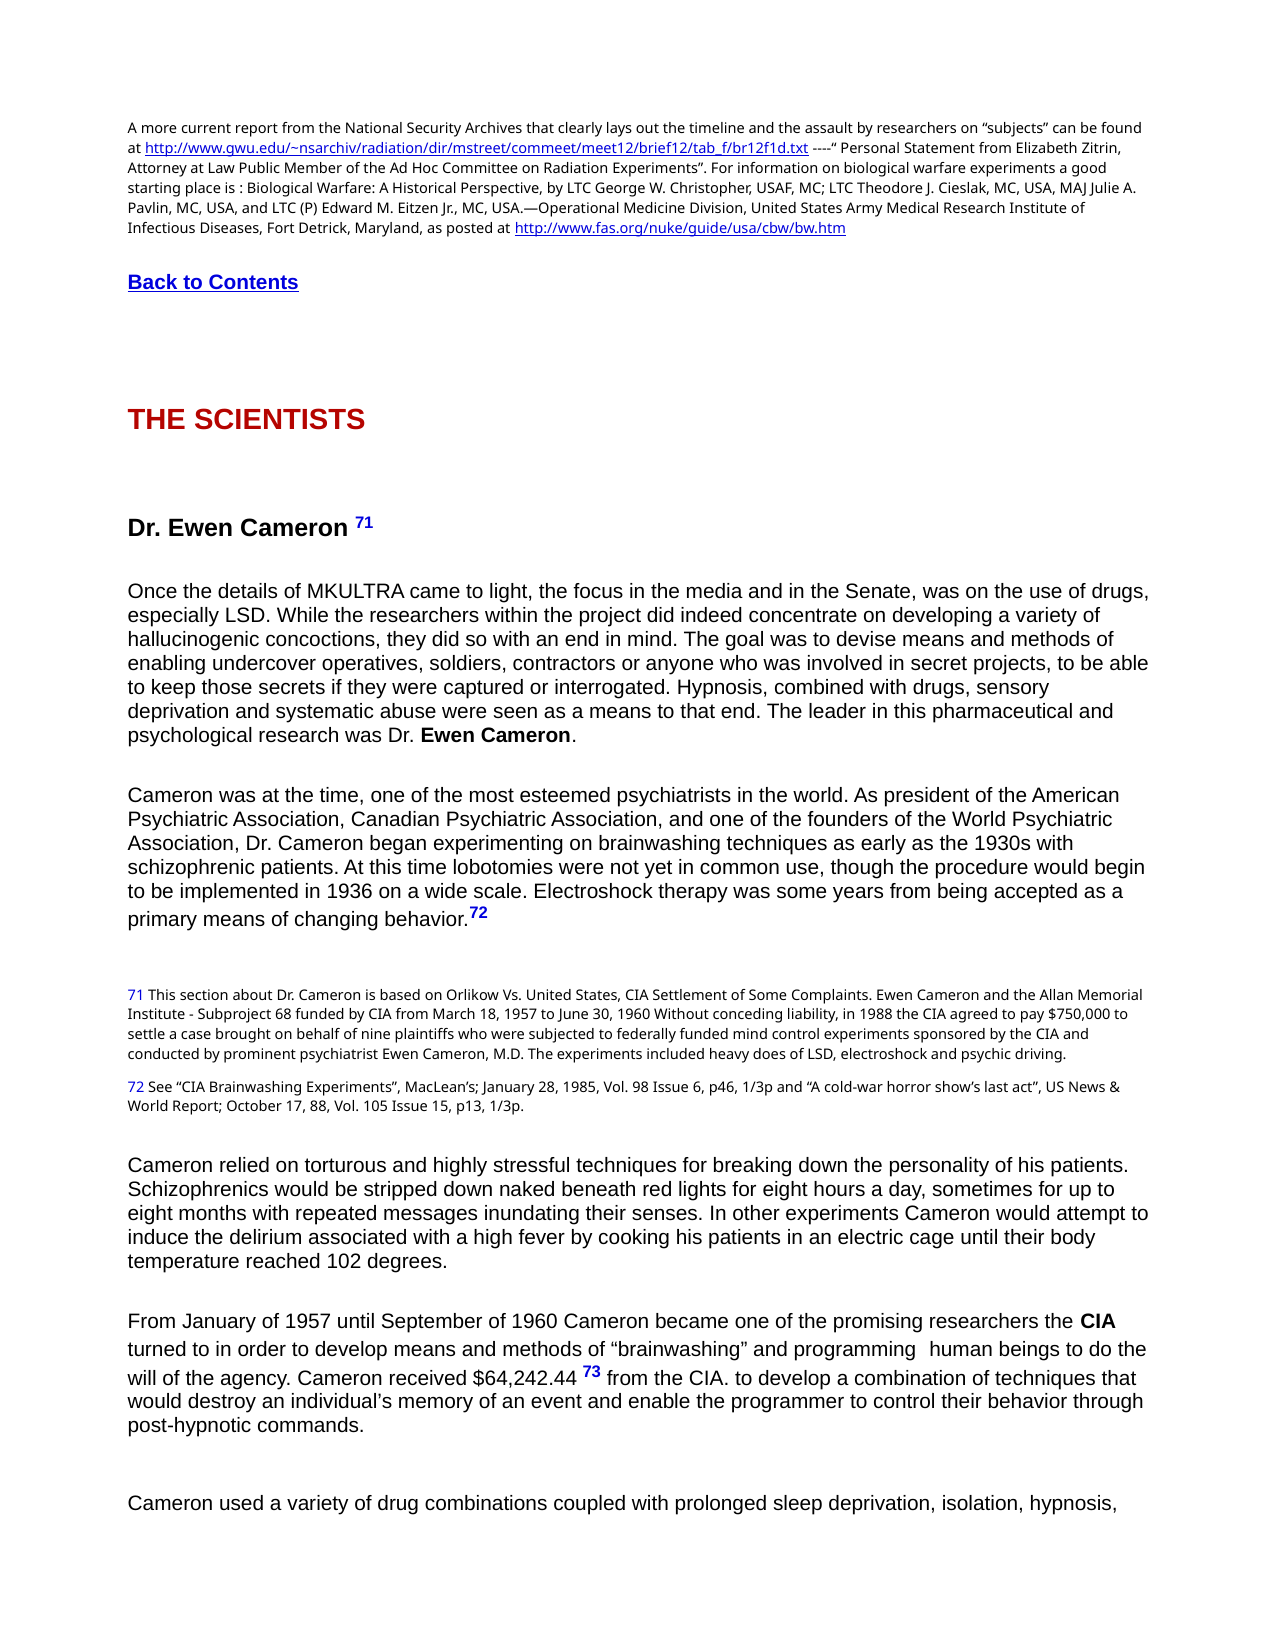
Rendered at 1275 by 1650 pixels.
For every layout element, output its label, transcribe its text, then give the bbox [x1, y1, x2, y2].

text 71 This section about Dr. Cameron is based on Orlikow Vs. United States, CIA Settlement of Some Complaints. Ewen Cameron and the Allan Memorial Institute - Subproject 68 funded by CIA from March 18, 1957 to June 30, 1960 Without conceding liability, in 1988 the CIA agreed to pay $750,000 to settle a case brought on behalf of nine plaintiffs who were subjected to federally funded mind control experiments sponsored by the CIA and conducted by prominent psychiatrist Ewen Cameron, M.D. The experiments included heavy does of LSD, electroshock and psychic driving. [127, 984, 1154, 1064]
text Cameron used a variety of drug combinations coupled with prolonged sleep deprivation, isolation, hypnosis, [127, 1491, 1154, 1515]
text Back to Contents [127, 270, 1154, 294]
text Once the details of MKULTRA came to light, the focus in the media and in the Senate, was on the use of drugs, especially LSD. While the researchers within the project did indeed concentrate on developing a variety of hallucinogenic concoctions, they did so with an end in mind. The goal was to devise means and methods of enabling undercover operatives, soldiers, contractors or anyone who was involved in secret projects, to be able to keep those secrets if they were captured or interrogated. Hypnosis, combined with drugs, sensory deprivation and systematic abuse were seen as a means to that end. The leader in this pharmaceutical and psychological research was Dr. Ewen Cameron. [127, 555, 1154, 746]
text Cameron relied on torturous and highly stressful techniques for breaking down the personality of his patients. Schizophrenics would be stripped down naked beneath red lights for eight hours a day, sometimes for up to eight months with repeated messages inundating their senses. In other experiments Cameron would attempt to induce the delirium associated with a high fever by cooking his patients in an electric cage until their body temperature reached 102 degrees. [127, 1129, 1154, 1272]
text Dr. Ewen Cameron 71 [127, 489, 1154, 542]
text A more current report from the National Security Archives that clearly lays out the timeline and the assault by researchers on “subjects” can be found at http://www.gwu.edu/~nsarchiv/radiation/dir/mstreet/commeet/meet12/brief12/tab_f/br12f1d.txt ----“ Personal Statement from Elizabeth Zitrin, Attorney at Law Public Member of the Ad Hoc Committee on Radiation Experiments”. For information on biological warfare experiments a good starting place is : Biological Warfare: A Historical Perspective, by LTC George W. Christopher, USAF, MC; LTC Theodore J. Cieslak, MC, USA, MAJ Julie A. Pavlin, MC, USA, and LTC (P) Edward M. Eitzen Jr., MC, USA.—Operational Medicine Division, United States Army Medical Research Institute of Infectious Diseases, Fort Detrick, Maryland, as posted at http://www.fas.org/nuke/guide/usa/cbw/bw.htm [127, 118, 1154, 257]
text From January of 1957 until September of 1960 Cameron became one of the promising researchers the CIA turned to in order to develop means and methods of “brainwashing” and programming human beings to do the will of the agency. Cameron received $64,242.44 73 from the CIA. to develop a combination of techniques that would destroy an individual’s memory of an event and enable the programmer to control their behavior through post-hypnotic commands. [127, 1285, 1154, 1437]
text THE SCIENTISTS [127, 306, 1154, 436]
text Cameron was at the time, one of the most esteemed psychiatrists in the world. As president of the American Psychiatric Association, Canadian Psychiatric Association, and one of the founders of the World Psychiatric Association, Dr. Cameron began experimenting on brainwashing techniques as early as the 1930s with schizophrenic patients. At this time lobotomies were not yet in common use, though the procedure would begin to be implemented in 1936 on a wide scale. Electroshock therapy was some years from being accepted as a primary means of changing behavior.72 [127, 759, 1154, 931]
text 72 See “CIA Brainwashing Experiments”, MacLean’s; January 28, 1985, Vol. 98 Issue 6, p46, 1/3p and “A cold-war horror show’s last act”, US News & World Report; October 17, 88, Vol. 105 Issue 15, p13, 1/3p. [127, 1076, 1154, 1116]
